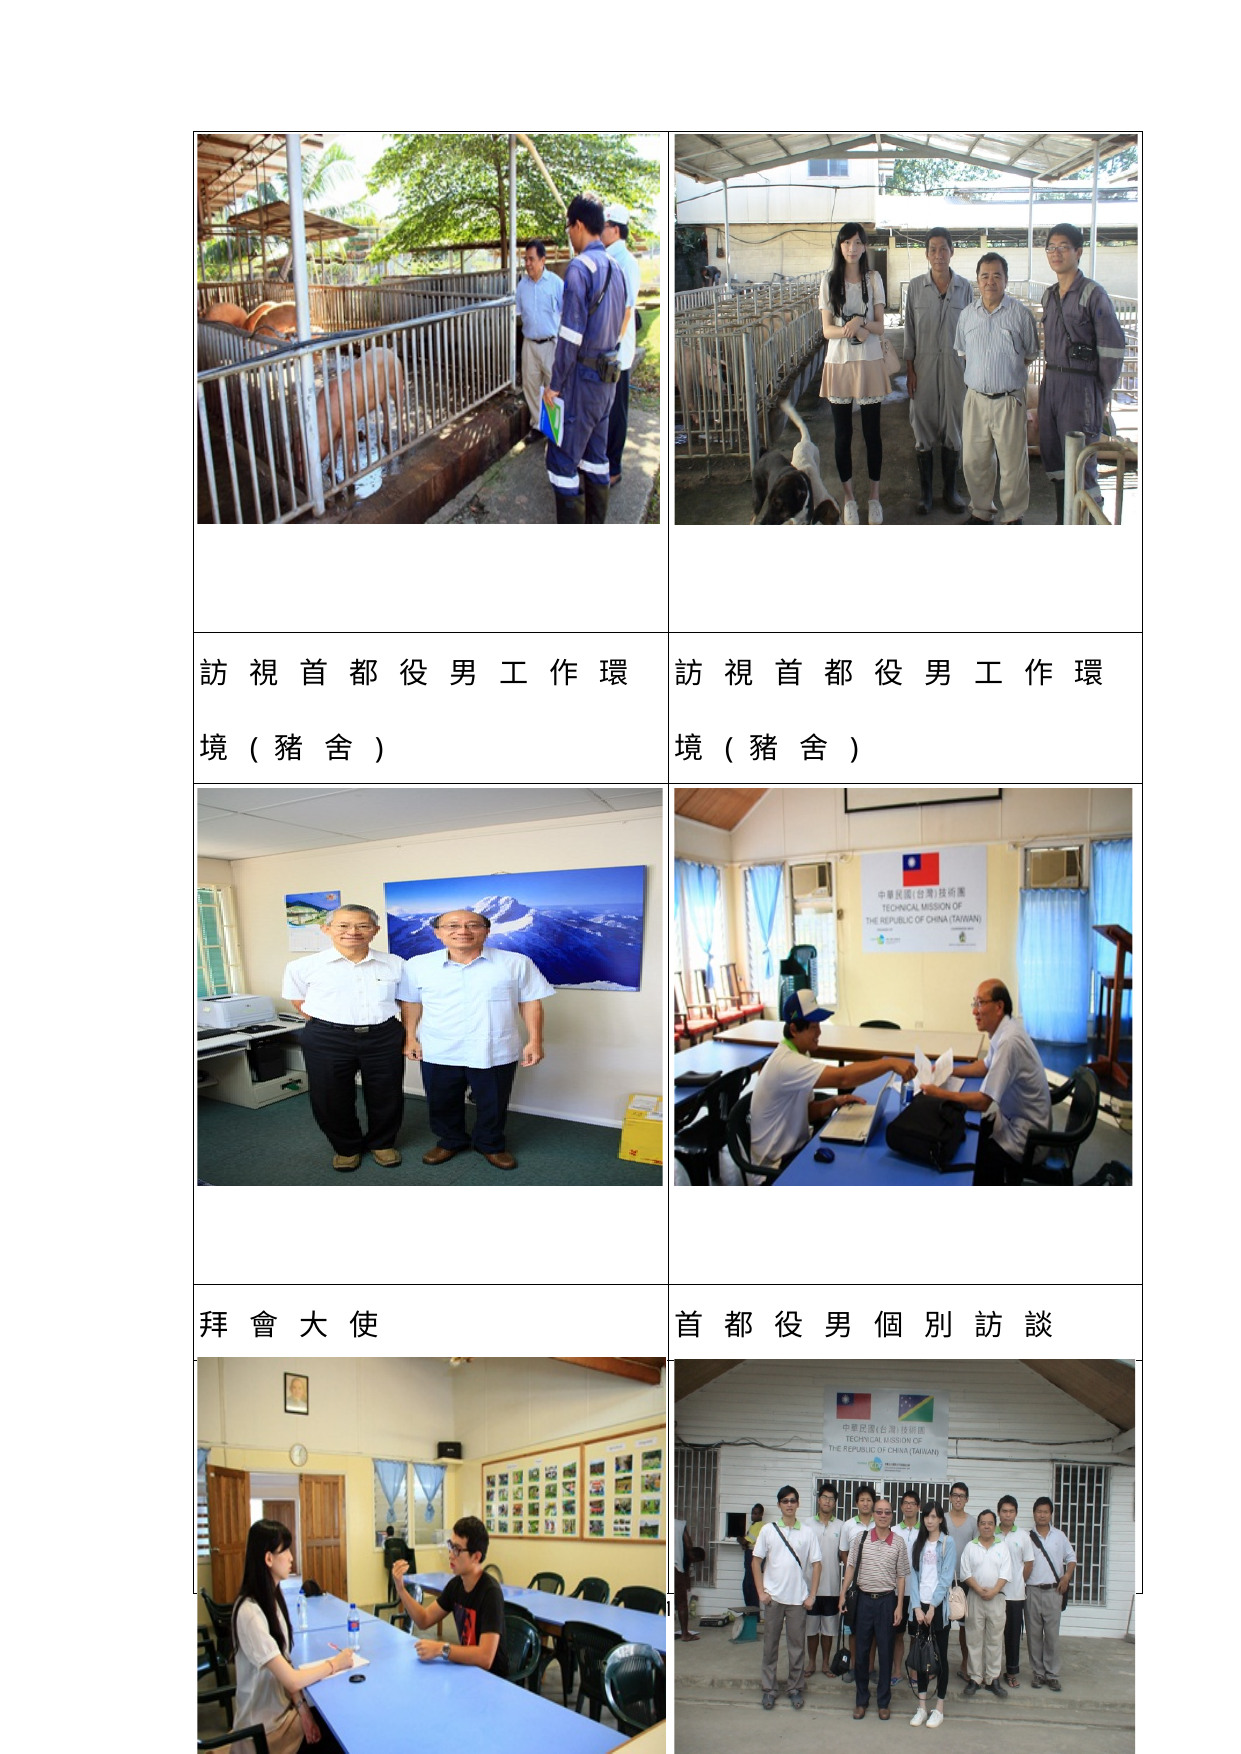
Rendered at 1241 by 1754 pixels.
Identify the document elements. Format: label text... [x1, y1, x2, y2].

picture [674, 134, 1138, 525]
picture [197, 1357, 666, 1754]
table_cell 拜會大使 [194, 1285, 668, 1360]
picture [197, 134, 660, 524]
table_header [669, 132, 1142, 632]
table_header [194, 132, 668, 632]
table_cell 訪視首都役男工作環境(豬舍) [194, 633, 668, 783]
table_cell [669, 784, 1142, 1284]
table_cell 訪視首都役男工作環境(豬舍) [669, 633, 1142, 783]
table_cell [669, 1361, 674, 1593]
picture [674, 1359, 1136, 1754]
picture [674, 788, 1133, 1186]
table_cell [194, 784, 668, 1284]
table_cell [1136, 1361, 1142, 1593]
picture [197, 788, 663, 1186]
table_cell 首都役男個別訪談 [669, 1285, 1142, 1360]
